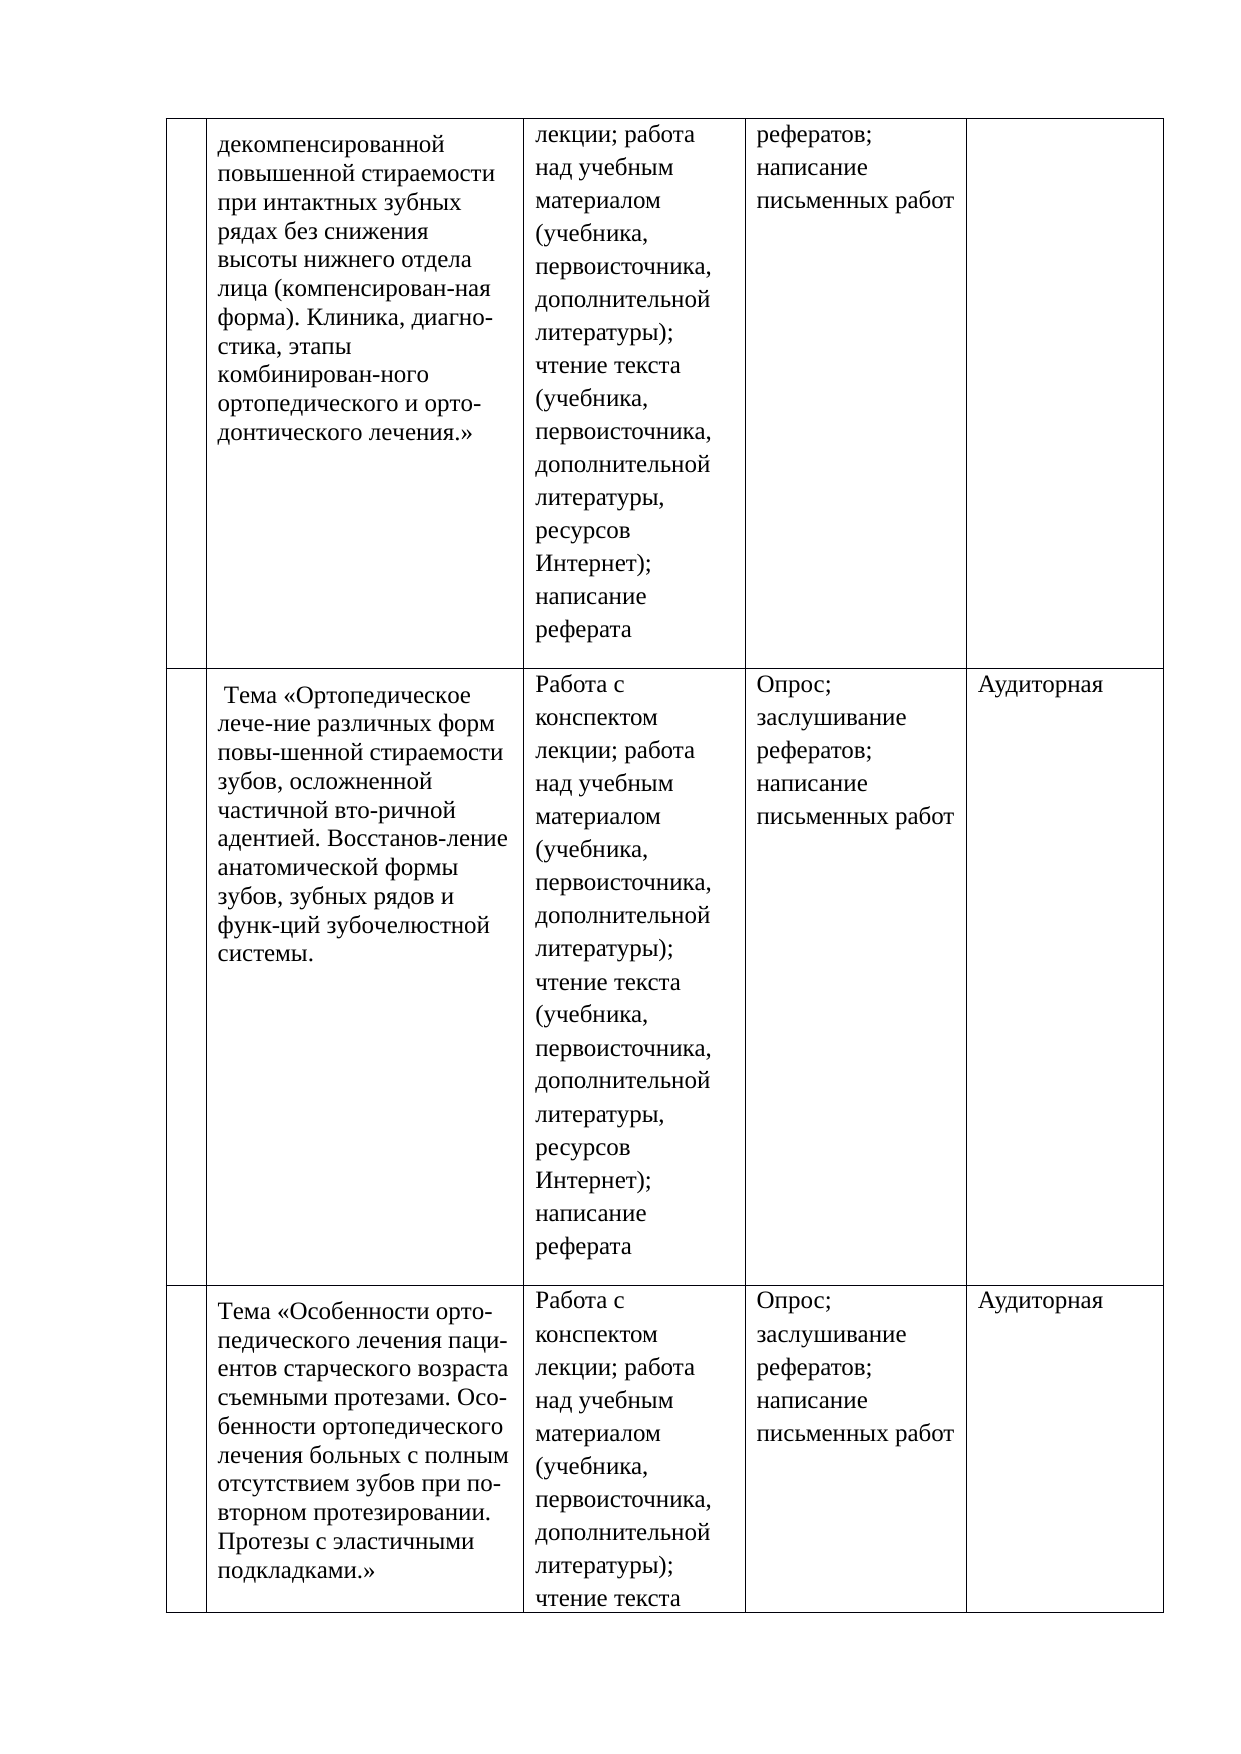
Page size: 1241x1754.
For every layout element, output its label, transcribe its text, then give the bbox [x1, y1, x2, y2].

table_cell Аудиторная [967, 669, 1163, 1284]
table_cell Тема «Ортопедическое лече-ние различных форм повы-шенной стираемости зубов, осложненной частичной вто-ричной адентией. Восстанов-ление анатомической формы зубов, зубных рядов и функ-ций зубочелюстной системы. [207, 669, 523, 1284]
table_cell Работа с конспектом лекции; работа над учебным материалом (учебника, первоисточника, дополнительной литературы); чтение текста (учебника, первоисточника, дополнительной литературы, ресурсов Интернет); написание реферата [524, 669, 745, 1284]
table_cell Опрос; заслушивание рефератов; написание письменных работ [746, 1286, 966, 1612]
table_cell Опрос; заслушивание рефератов; написание письменных работ [746, 669, 966, 1284]
table_cell [967, 119, 1163, 668]
table_cell Работа с конспектом лекции; работа над учебным материалом (учебника, первоисточника, дополнительной литературы); чтение текста [524, 1286, 745, 1612]
table_cell рефератов; написание письменных работ [746, 119, 966, 668]
table_cell Аудиторная [967, 1286, 1163, 1612]
table_cell Тема «Особенности орто-педического лечения паци-ентов старческого возраста съемными протезами. Осо-бенности ортопедического лечения больных с полным отсутствием зубов при по-вторном протезировании. Протезы с эластичными подкладками.» [207, 1286, 523, 1612]
table_cell декомпенсированной повышенной стираемости при интактных зубных рядах без снижения высоты нижнего отдела лица (компенсирован-ная форма). Клиника, диагно-стика, этапы комбинирован-ного ортопедического и орто-донтического лечения.» [207, 119, 523, 668]
table_cell лекции; работа над учебным материалом (учебника, первоисточника, дополнительной литературы); чтение текста (учебника, первоисточника, дополнительной литературы, ресурсов Интернет); написание реферата [524, 119, 745, 668]
table_cell [167, 669, 206, 1284]
table_cell [167, 1286, 206, 1612]
table_cell [167, 119, 206, 668]
